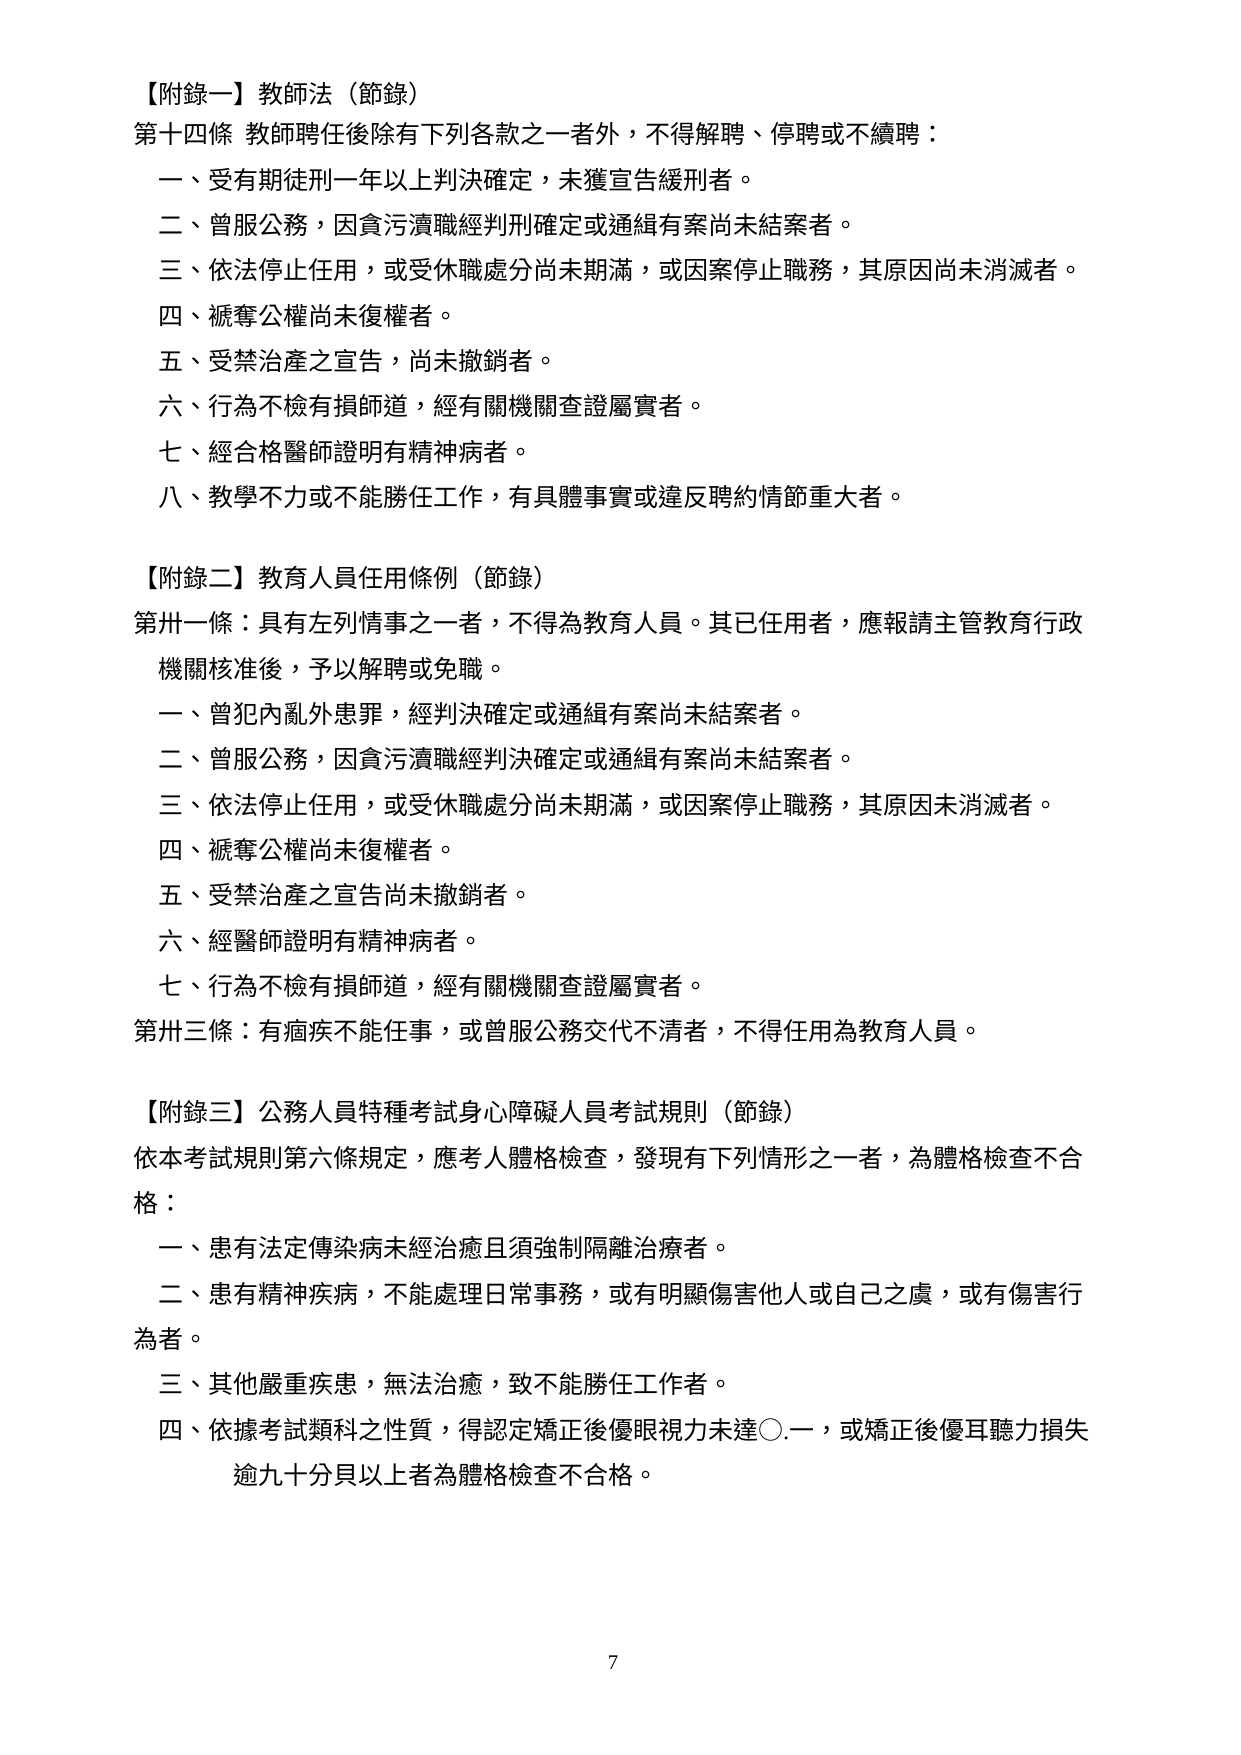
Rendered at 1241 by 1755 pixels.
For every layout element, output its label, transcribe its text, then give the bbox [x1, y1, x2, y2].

text 第卅一條：具有左列情事之一者，不得為教育人員。其已任用者，應報請主管教育行政機關核准後，予以解聘或免職。 [133, 604, 1093, 685]
text 六、經醫師證明有精神病者。 [158, 921, 1093, 957]
text 三、依法停止任用，或受休職處分尚未期滿，或因案停止職務，其原因尚未消滅者。 [158, 251, 1093, 287]
text 二、曾服公務，因貪污瀆職經判決確定或通緝有案尚未結案者。 [158, 740, 1093, 776]
text 二、曾服公務，因貪污瀆職經判刑確定或通緝有案尚未結案者。 [158, 205, 1093, 242]
text 第卅三條：有痼疾不能任事，或曾服公務交代不清者，不得任用為教育人員。 [133, 1012, 1093, 1048]
text 【附錄二】教育人員任用條例（節錄） [133, 558, 1093, 595]
text 三、依法停止任用，或受休職處分尚未期滿，或因案停止職務，其原因未消滅者。 [158, 785, 1093, 821]
text 五、受禁治產之宣告尚未撤銷者。 [158, 876, 1093, 912]
text 六、行為不檢有損師道，經有關機關查證屬實者。 [158, 387, 1093, 423]
text 二、患有精神疾病，不能處理日常事務，或有明顯傷害他人或自己之虞，或有傷害行為者。 [133, 1274, 1093, 1356]
text 一、患有法定傳染病未經治癒且須強制隔離治療者。 [158, 1229, 1093, 1265]
text 七、行為不檢有損師道，經有關機關查證屬實者。 [158, 966, 1093, 1003]
text 五、受禁治產之宣告，尚未撤銷者。 [158, 341, 1093, 378]
text 三、其他嚴重疾患，無法治癒，致不能勝任工作者。 [158, 1365, 1093, 1401]
text 【附錄一】教師法（節錄） [133, 75, 1093, 111]
text 一、曾犯內亂外患罪，經判決確定或通緝有案尚未結案者。 [158, 694, 1093, 731]
text 第十四條 教師聘任後除有下列各款之一者外，不得解聘、停聘或不續聘： [133, 115, 1093, 151]
text 八、教學不力或不能勝任工作，有具體事實或違反聘約情節重大者。 [158, 477, 1093, 513]
text 四、依據考試類科之性質，得認定矯正後優眼視力未達○.一，或矯正後優耳聽力損失逾九十分貝以上者為體格檢查不合格。 [158, 1410, 1093, 1492]
text 七、經合格醫師證明有精神病者。 [158, 432, 1093, 468]
text 四、褫奪公權尚未復權者。 [158, 296, 1093, 332]
text 依本考試規則第六條規定，應考人體格檢查，發現有下列情形之一者，為體格檢查不合格： [133, 1138, 1093, 1220]
text 四、褫奪公權尚未復權者。 [158, 830, 1093, 867]
text 一、受有期徒刑一年以上判決確定，未獲宣告緩刑者。 [158, 160, 1093, 196]
text 【附錄三】公務人員特種考試身心障礙人員考試規則（節錄） [133, 1093, 1093, 1129]
